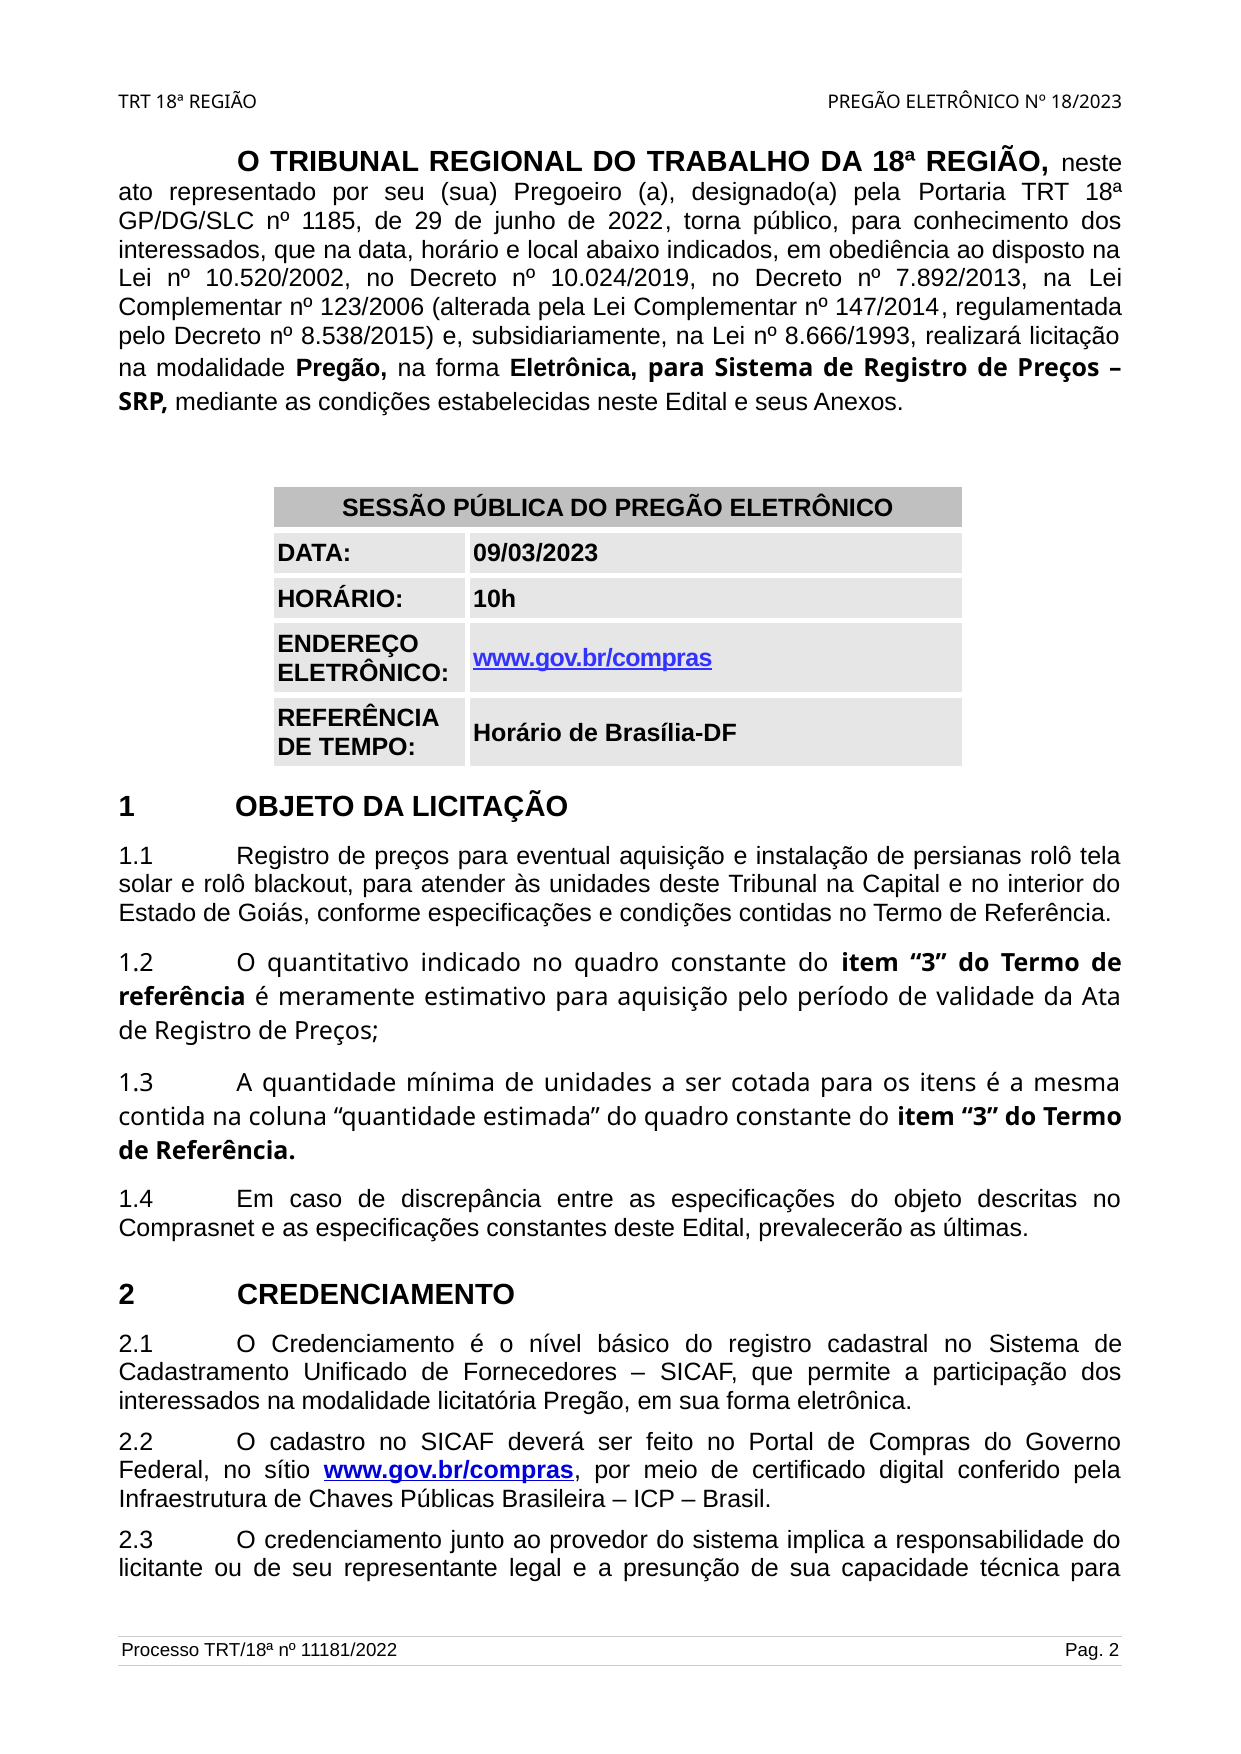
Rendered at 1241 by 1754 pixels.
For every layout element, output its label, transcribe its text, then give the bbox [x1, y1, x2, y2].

text 2.1 O Credenciamento é o nível básico do registro cadastral no Sistema de Cadastramento Unificado de Fornecedores – SICAF, que permite a participação dos interessados na modalidade licitatória Pregão, em sua forma eletrônica. [118, 1328, 1122, 1415]
text 2.3 O credenciamento junto ao provedor do sistema implica a responsabilidade do licitante ou de seu representante legal e a presunção de sua capacidade técnica para [118, 1524, 1122, 1582]
list 1.2 O quantitativo indicado no quadro constante do item “3” do Termo de referência é meramente estimativo para aquisição pelo período de validade da Ata de Registro de Preços; [118, 944, 1122, 1047]
table_cell DATA: [274, 533, 465, 573]
text O TRIBUNAL REGIONAL DO TRABALHO DA 18ª REGIÃO, neste ato representado por seu (sua) Pregoeiro (a), designado(a) pela Portaria TRT 18ª GP/DG/SLC nº 1185, de 29 de junho de 2022, torna público, para conhecimento dos interessados, que na data, horário e local abaixo indicados, em obediência ao disposto na Lei nº 10.520/2002, no Decreto nº 10.024/2019, no Decreto nº 7.892/2013, na Lei Complementar nº 123/2006 (alterada pela Lei Complementar nº 147/2014, regulamentada pelo Decreto nº 8.538/2015) e, subsidiariamente, na Lei nº 8.666/1993, realizará licitação na modalidade Pregão, na forma Eletrônica, para Sistema de Registro de Preços – SRP, mediante as condições estabelecidas neste Edital e seus Anexos. [118, 143, 1122, 418]
table_cell HORÁRIO: [274, 578, 465, 618]
text 2 CREDENCIAMENTO [118, 1277, 1122, 1311]
list 1.3 A quantidade mínima de unidades a ser cotada para os itens é a mesma contida na coluna “quantidade estimada” do quadro constante do item “3” do Termo de Referência. [118, 1064, 1122, 1167]
text 1.1 Registro de preços para eventual aquisição e instalação de persianas rolô tela solar e rolô blackout, para atender às unidades deste Tribunal na Capital e no interior do Estado de Goiás, conforme especificações e condições contidas no Termo de Referência. [118, 841, 1122, 927]
table_cell www.gov.br/compras [470, 623, 962, 692]
text 2.2 O cadastro no SICAF deverá ser feito no Portal de Compras do Governo Federal, no sítio www.gov.br/compras, por meio de certificado digital conferido pela Infraestrutura de Chaves Públicas Brasileira – ICP – Brasil. [118, 1427, 1122, 1513]
text 1.4 Em caso de discrepância entre as especificações do objeto descritas no Comprasnet e as especificações constantes deste Edital, prevalecerão as últimas. [118, 1184, 1122, 1242]
table_cell REFERÊNCIA DE TEMPO: [274, 698, 465, 766]
table_cell 09/03/2023 [470, 533, 962, 573]
table_cell 10h [470, 578, 962, 618]
table_cell Horário de Brasília-DF [470, 698, 962, 766]
table_cell ENDEREÇO ELETRÔNICO: [274, 623, 465, 692]
table_header SESSÃO PÚBLICA DO PREGÃO ELETRÔNICO [274, 487, 962, 527]
text 1 OBJETO DA LICITAÇÃO [118, 789, 1122, 823]
